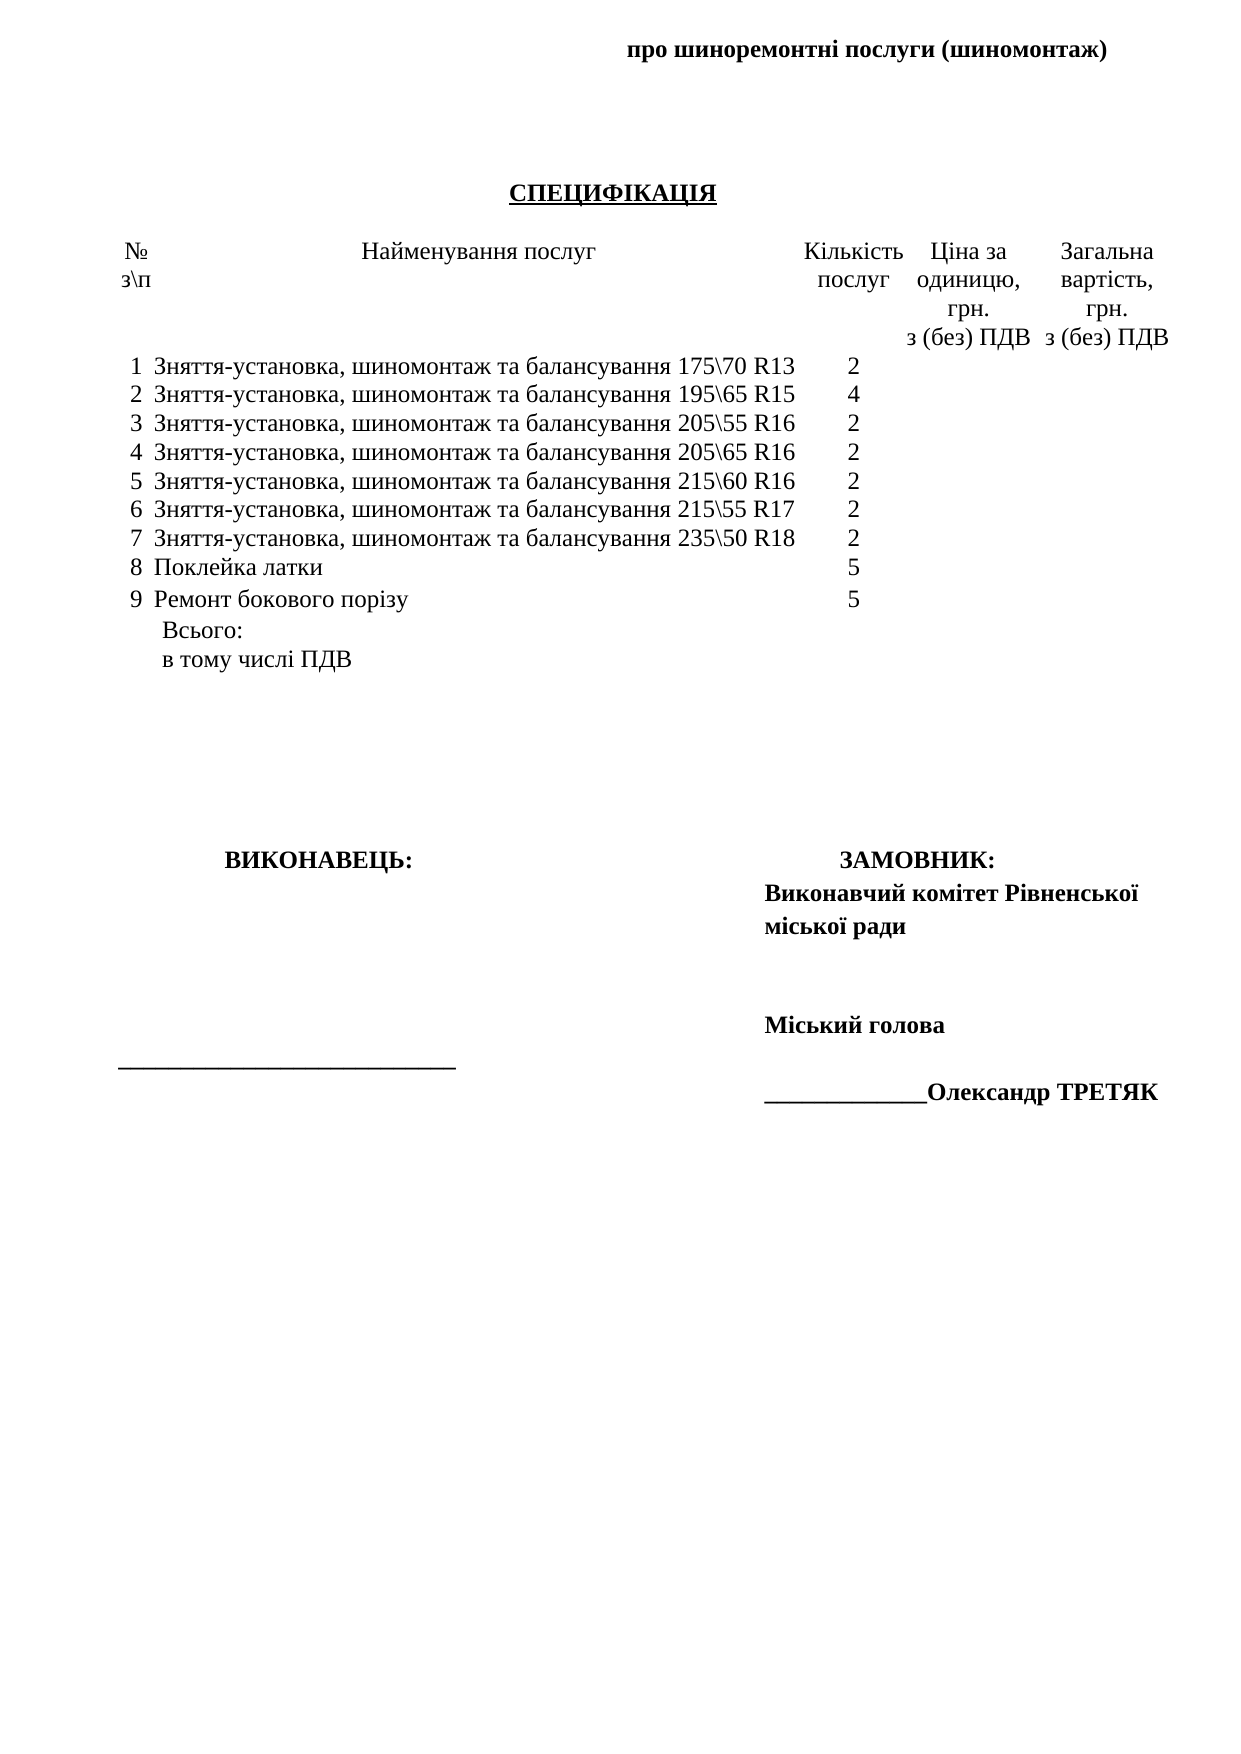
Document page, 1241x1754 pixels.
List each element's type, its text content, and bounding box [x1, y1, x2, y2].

table_header Загальна вартість, грн. з (без) ПДВ [1033, 236, 1181, 351]
table_cell [1033, 552, 1181, 584]
table_cell 2 [804, 351, 904, 379]
table_cell Зняття-установка, шиномонтаж та балансування 215\60 R16 [154, 466, 803, 494]
table_cell [1033, 466, 1181, 494]
table_cell Поклейка латки [154, 552, 803, 584]
table_cell Ремонт бокового порізу [154, 584, 803, 615]
table_cell [904, 523, 1033, 552]
table_cell [1033, 437, 1181, 466]
table_cell Зняття-установка, шиномонтаж та балансування 215\55 R17 [154, 495, 803, 523]
table_cell 2 [804, 495, 904, 523]
table_cell [1033, 523, 1181, 552]
table_header Кількість послуг [804, 236, 904, 351]
table_cell [904, 437, 1033, 466]
table_cell Зняття-установка, шиномонтаж та балансування 205\55 R16 [154, 408, 803, 437]
table_cell [904, 351, 1033, 379]
table_cell Зняття-установка, шиномонтаж та балансування 195\65 R15 [154, 380, 803, 408]
table_cell [904, 552, 1033, 584]
text про шиноремонтні послуги (шиномонтаж) [118, 34, 1107, 63]
table_cell 6 [118, 495, 154, 523]
table_cell [904, 466, 1033, 494]
table_header Ціна за одиницю, грн. з (без) ПДВ [904, 236, 1033, 351]
table_cell 3 [118, 408, 154, 437]
table_cell 2 [118, 380, 154, 408]
table_cell 2 [804, 437, 904, 466]
table_header [620, 845, 753, 1109]
table_cell [1033, 495, 1181, 523]
table_cell Зняття-установка, шиномонтаж та балансування 205\65 R16 [154, 437, 803, 466]
table_cell 7 [118, 523, 154, 552]
table_cell [904, 408, 1033, 437]
table_cell Всього: в тому числі ПДВ [118, 615, 904, 673]
table_cell Зняття-установка, шиномонтаж та балансування 175\70 R13 [154, 351, 803, 379]
table_header № з\п [118, 236, 154, 351]
table_header ЗАМОВНИК: Виконавчий комітет Рівненської міської ради Міський голова _____________Олександр ТРЕТЯК [753, 845, 1180, 1109]
table_cell [904, 380, 1033, 408]
text СПЕЦИФІКАЦІЯ [118, 178, 1107, 207]
table_cell 8 [118, 552, 154, 584]
table_header Найменування послуг [154, 236, 803, 351]
table_cell 2 [804, 408, 904, 437]
table_cell 5 [804, 584, 904, 615]
table_cell [1033, 584, 1181, 615]
table_cell 9 [118, 584, 154, 615]
table_cell 2 [804, 523, 904, 552]
table_cell 2 [804, 466, 904, 494]
table_cell [904, 584, 1033, 615]
table_cell 1 [118, 351, 154, 379]
table_cell [904, 495, 1033, 523]
table_cell 5 [118, 466, 154, 494]
table_cell [1033, 615, 1181, 673]
table_cell 4 [118, 437, 154, 466]
table_cell 4 [804, 380, 904, 408]
table_cell Зняття-установка, шиномонтаж та балансування 235\50 R18 [154, 523, 803, 552]
table_cell 5 [804, 552, 904, 584]
table_cell [1033, 380, 1181, 408]
table_header ВИКОНАВЕЦЬ: ___________________________ [107, 845, 620, 1109]
table_cell [904, 615, 1033, 673]
table_cell [1033, 351, 1181, 379]
table_cell [1033, 408, 1181, 437]
